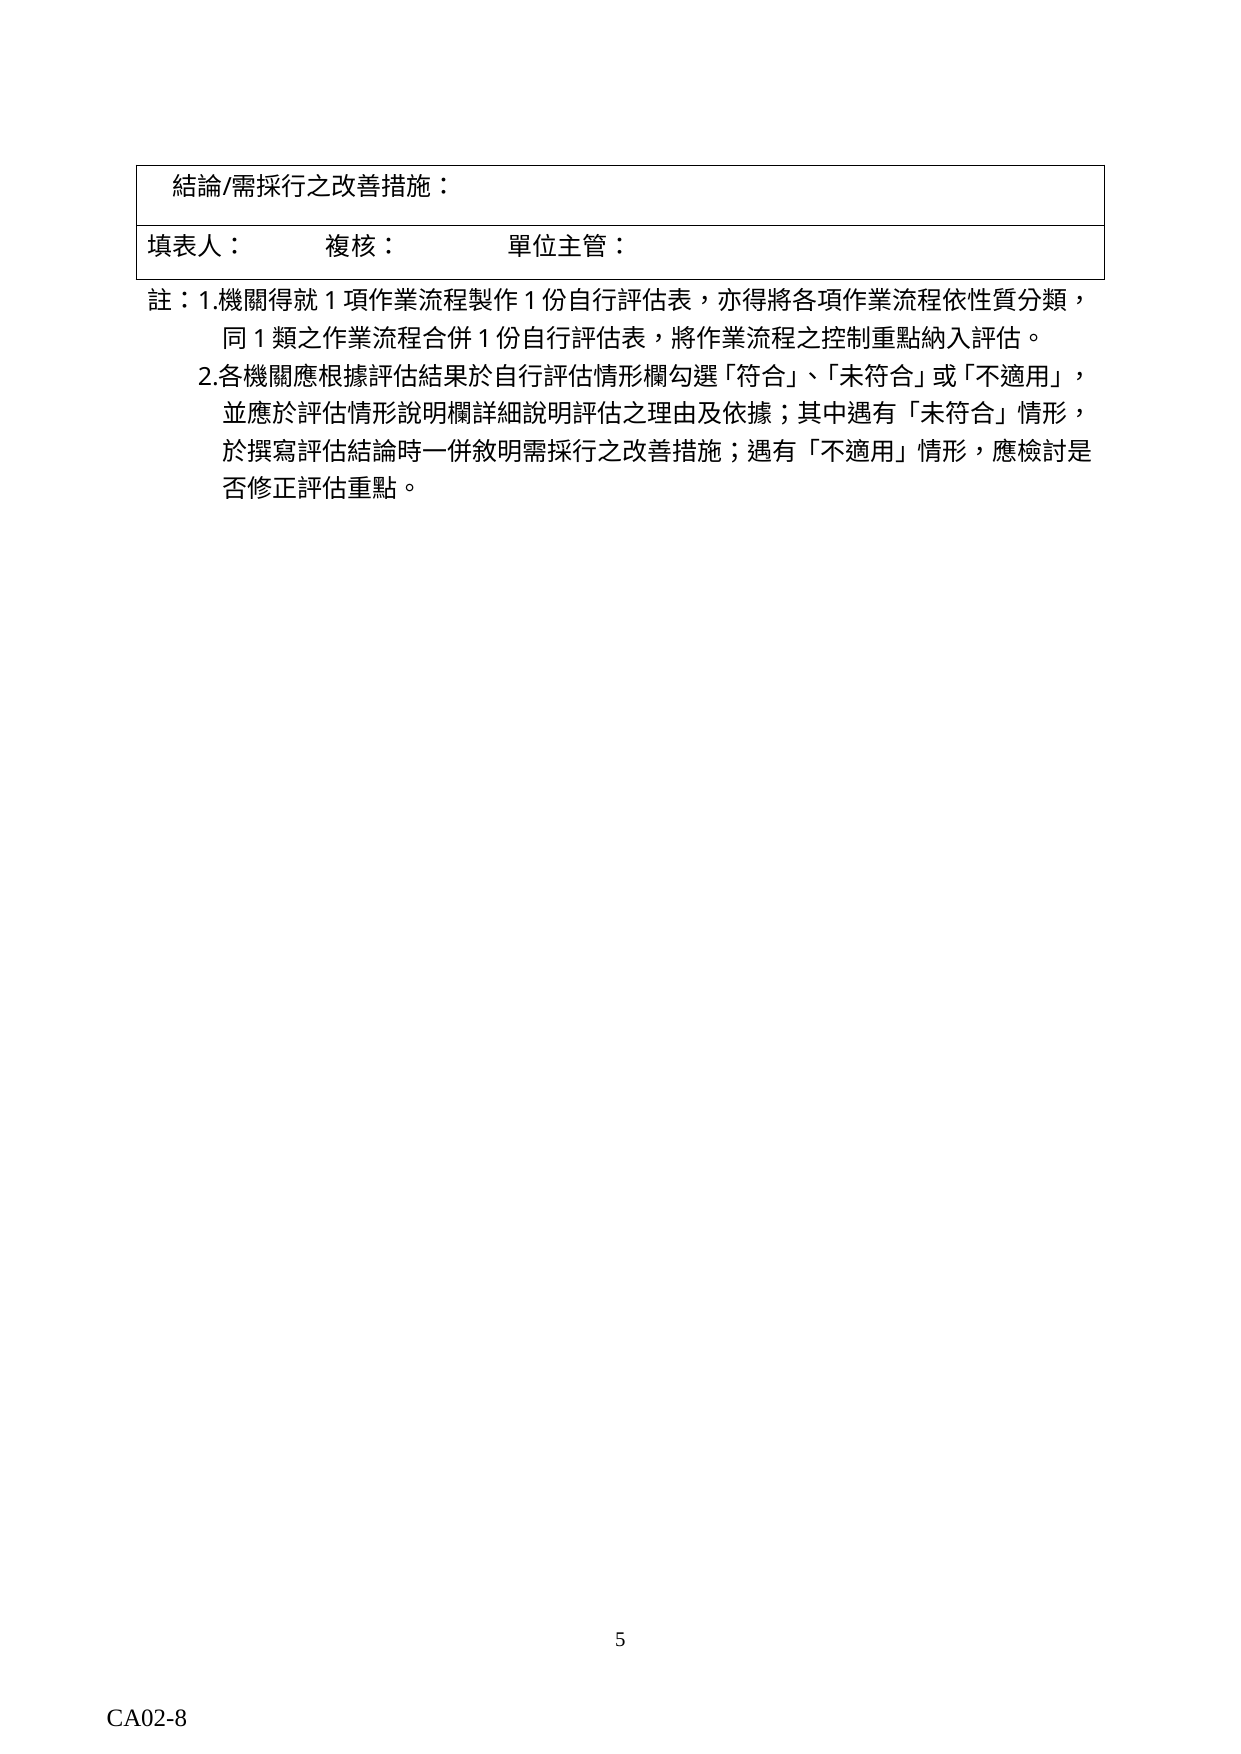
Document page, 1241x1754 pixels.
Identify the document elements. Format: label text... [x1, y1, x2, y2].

table_cell 填表人： 複核： 單位主管： [137, 226, 1104, 279]
table_cell 填表人： 複核： 單位主管： [92, 1696, 223, 1752]
text 註：1.機關得就1項作業流程製作1份自行評估表，亦得將各項作業流程依性質分類，同1類之作業流程合併1份自行評估表，將作業流程之控制重點納入評估。 [148, 280, 1092, 355]
table_cell 結論/需採行之改善措施： [137, 166, 1104, 225]
text 2.各機關應根據評估結果於自行評估情形欄勾選「符合」、「未符合」或「不適用」，並應於評估情形說明欄詳細說明評估之理由及依據；其中遇有「未符合」情形，於撰寫評估結論時一併敘明需採行之改善措施；遇有「不適用」情形，應檢討是否修正評估重點。 [198, 355, 1092, 505]
